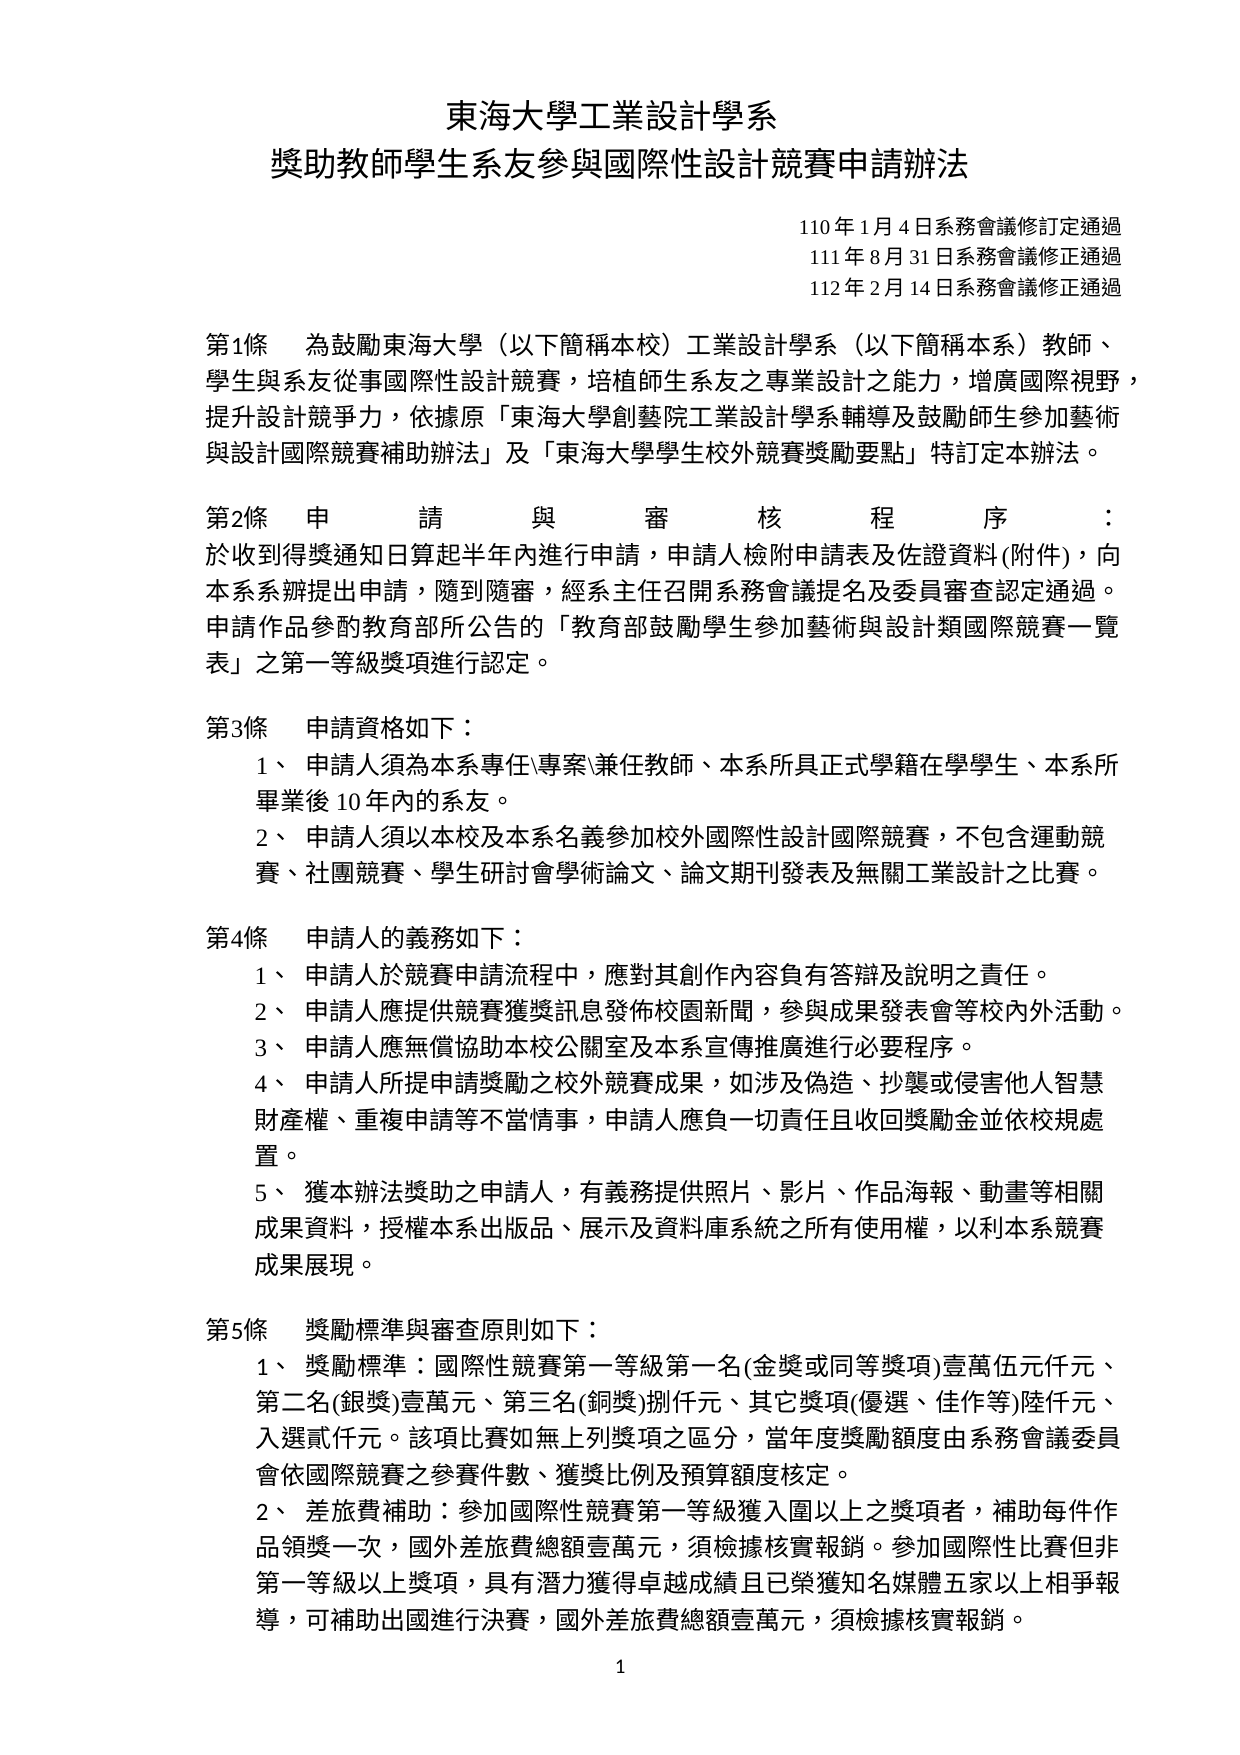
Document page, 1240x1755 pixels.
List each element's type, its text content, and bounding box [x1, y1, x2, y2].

list 申請人須以本校及本系名義參加校外國際性設計國際競賽，不包含運動競賽、社團競賽、學生研討會學術論文、論文期刊發表及無關工業設計之比賽。 [256, 818, 1121, 890]
list 申請資格如下： [206, 709, 1121, 745]
text 東海大學工業設計學系 [118, 90, 1121, 138]
text 110年1月4日系務會議修訂定通過 [118, 210, 1121, 241]
list 申請人於競賽申請流程中，應對其創作內容負有答辯及說明之責任。 [254, 955, 1121, 991]
text 112年2月14日系務會議修正通過 [118, 271, 1121, 301]
list 申請與審核程序： 於收到得獎通知日算起半年內進行申請，申請人檢附申請表及佐證資料(附件)，向本系系辧提出申請，隨到隨審，經系主任召開系務會議提名及委員審查認定通過。申請作品參酌教育部所公告的「教育部鼓勵學生參加藝術與設計類國際競賽一覽表」之第一等級獎項進行認定。 [206, 499, 1121, 680]
list 申請人所提申請獎勵之校外競賽成果，如涉及偽造、抄襲或侵害他人智慧財產權、重複申請等不當情事，申請人應負一切責任且收回獎勵金並依校規處置。 [254, 1064, 1121, 1173]
list 申請人須為本系專任\專案\兼任教師、本系所具正式學籍在學學生、本系所畢業後10年內的系友。 [256, 745, 1121, 818]
list 申請人的義務如下： [206, 919, 1121, 955]
list 獲本辦法獎助之申請人，有義務提供照片、影片、作品海報、動畫等相關成果資料，授權本系出版品、展示及資料庫系統之所有使用權，以利本系競賽成果展現。 [254, 1173, 1121, 1281]
list 申請人應提供競賽獲獎訊息發佈校園新聞，參與成果發表會等校內外活動。 [254, 991, 1121, 1028]
text 獎助教師學生系友參與國際性設計競賽申請辦法 [118, 138, 1121, 186]
text 111年8月31日系務會議修正通過 [118, 241, 1121, 271]
list 獎勵標準：國際性競賽第一等級第一名(金奬或同等獎項)壹萬伍元仟元、第二名(銀獎)壹萬元、第三名(銅獎)捌仟元、其它獎項(優選、佳作等)陸仟元、入選貳仟元。該項比賽如無上列獎項之區分，當年度獎勵額度由系務會議委員會依國際競賽之參賽件數、獲獎比例及預算額度核定。 [256, 1346, 1121, 1491]
list 差旅費補助：參加國際性競賽第一等級獲入圍以上之獎項者，補助每件作品領獎一次，國外差旅費總額壹萬元，須檢據核實報銷。參加國際性比賽但非第一等級以上獎項，具有潛力獲得卓越成績且已榮獲知名媒體五家以上相爭報導，可補助出國進行決賽，國外差旅費總額壹萬元，須檢據核實報銷。 [256, 1491, 1121, 1636]
list 申請人應無償協助本校公關室及本系宣傳推廣進行必要程序。 [254, 1028, 1121, 1064]
list 獎勵標準與審查原則如下： [206, 1310, 1121, 1346]
list 為鼔勵東海大學（以下簡稱本校）工業設計學系（以下簡稱本系）教師、學生與系友從事國際性設計競賽，培植師生系友之專業設計之能力，增廣國際視野，提升設計競爭力，依據原「東海大學創藝院工業設計學系輔導及鼓勵師生參加藝術與設計國際競賽補助辦法」及「東海大學學生校外競賽獎勵要點」特訂定本辦法。 [206, 325, 1121, 470]
